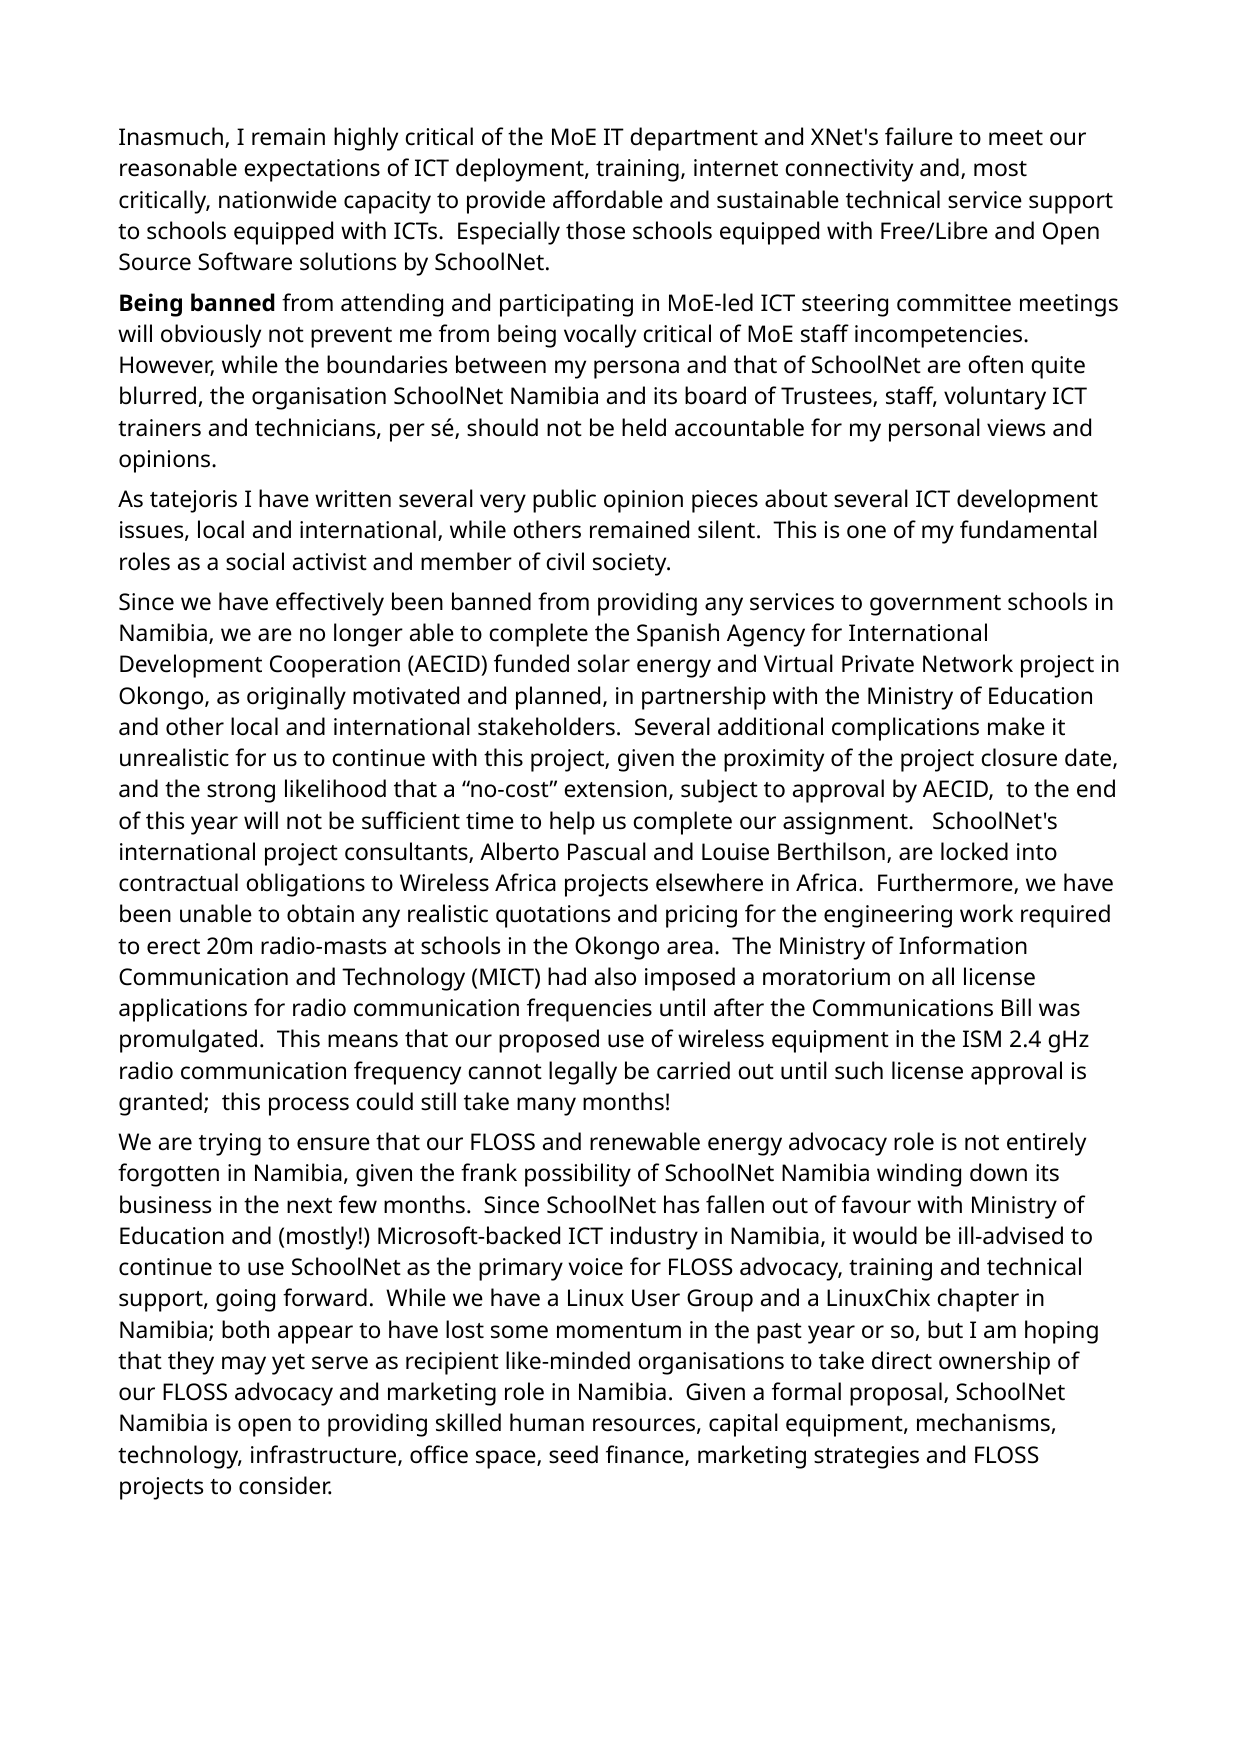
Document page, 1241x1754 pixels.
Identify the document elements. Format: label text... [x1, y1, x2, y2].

text Since we have effectively been banned from providing any services to government schools in Namibia, we are no longer able to complete the Spanish Agency for International Development Cooperation (AECID) funded solar energy and Virtual Private Network project in Okongo, as originally motivated and planned, in partnership with the Ministry of Education and other local and international stakeholders. Several additional complications make it unrealistic for us to continue with this project, given the proximity of the project closure date, and the strong likelihood that a “no-cost” extension, subject to approval by AECID, to the end of this year will not be sufficient time to help us complete our assignment. SchoolNet's international project consultants, Alberto Pascual and Louise Berthilson, are locked into contractual obligations to Wireless Africa projects elsewhere in Africa. Furthermore, we have been unable to obtain any realistic quotations and pricing for the engineering work required to erect 20m radio-masts at schools in the Okongo area. The Ministry of Information Communication and Technology (MICT) had also imposed a moratorium on all license applications for radio communication frequencies until after the Communications Bill was promulgated. This means that our proposed use of wireless equipment in the ISM 2.4 gHz radio communication frequency cannot legally be carried out until such license approval is granted; this process could still take many months! [118, 586, 1122, 1117]
text We are trying to ensure that our FLOSS and renewable energy advocacy role is not entirely forgotten in Namibia, given the frank possibility of SchoolNet Namibia winding down its business in the next few months. Since SchoolNet has fallen out of favour with Ministry of Education and (mostly!) Microsoft-backed ICT industry in Namibia, it would be ill-advised to continue to use SchoolNet as the primary voice for FLOSS advocacy, training and technical support, going forward. While we have a Linux User Group and a LinuxChix chapter in Namibia; both appear to have lost some momentum in the past year or so, but I am hoping that they may yet serve as recipient like-minded organisations to take direct ownership of our FLOSS advocacy and marketing role in Namibia. Given a formal proposal, SchoolNet Namibia is open to providing skilled human resources, capital equipment, mechanisms, technology, infrastructure, office space, seed finance, marketing strategies and FLOSS projects to consider. [118, 1126, 1122, 1501]
text Being banned from attending and participating in MoE-led ICT steering committee meetings will obviously not prevent me from being vocally critical of MoE staff incompetencies. However, while the boundaries between my persona and that of SchoolNet are often quite blurred, the organisation SchoolNet Namibia and its board of Trustees, staff, voluntary ICT trainers and technicians, per sé, should not be held accountable for my personal views and opinions. [118, 286, 1122, 474]
text As tatejoris I have written several very public opinion pieces about several ICT development issues, local and international, while others remained silent. This is one of my fundamental roles as a social activist and member of civil society. [118, 483, 1122, 577]
text Inasmuch, I remain highly critical of the MoE IT department and XNet's failure to meet our reasonable expectations of ICT deployment, training, internet connectivity and, most critically, nationwide capacity to provide affordable and sustainable technical service support to schools equipped with ICTs. Especially those schools equipped with Free/Libre and Open Source Software solutions by SchoolNet. [118, 121, 1122, 277]
